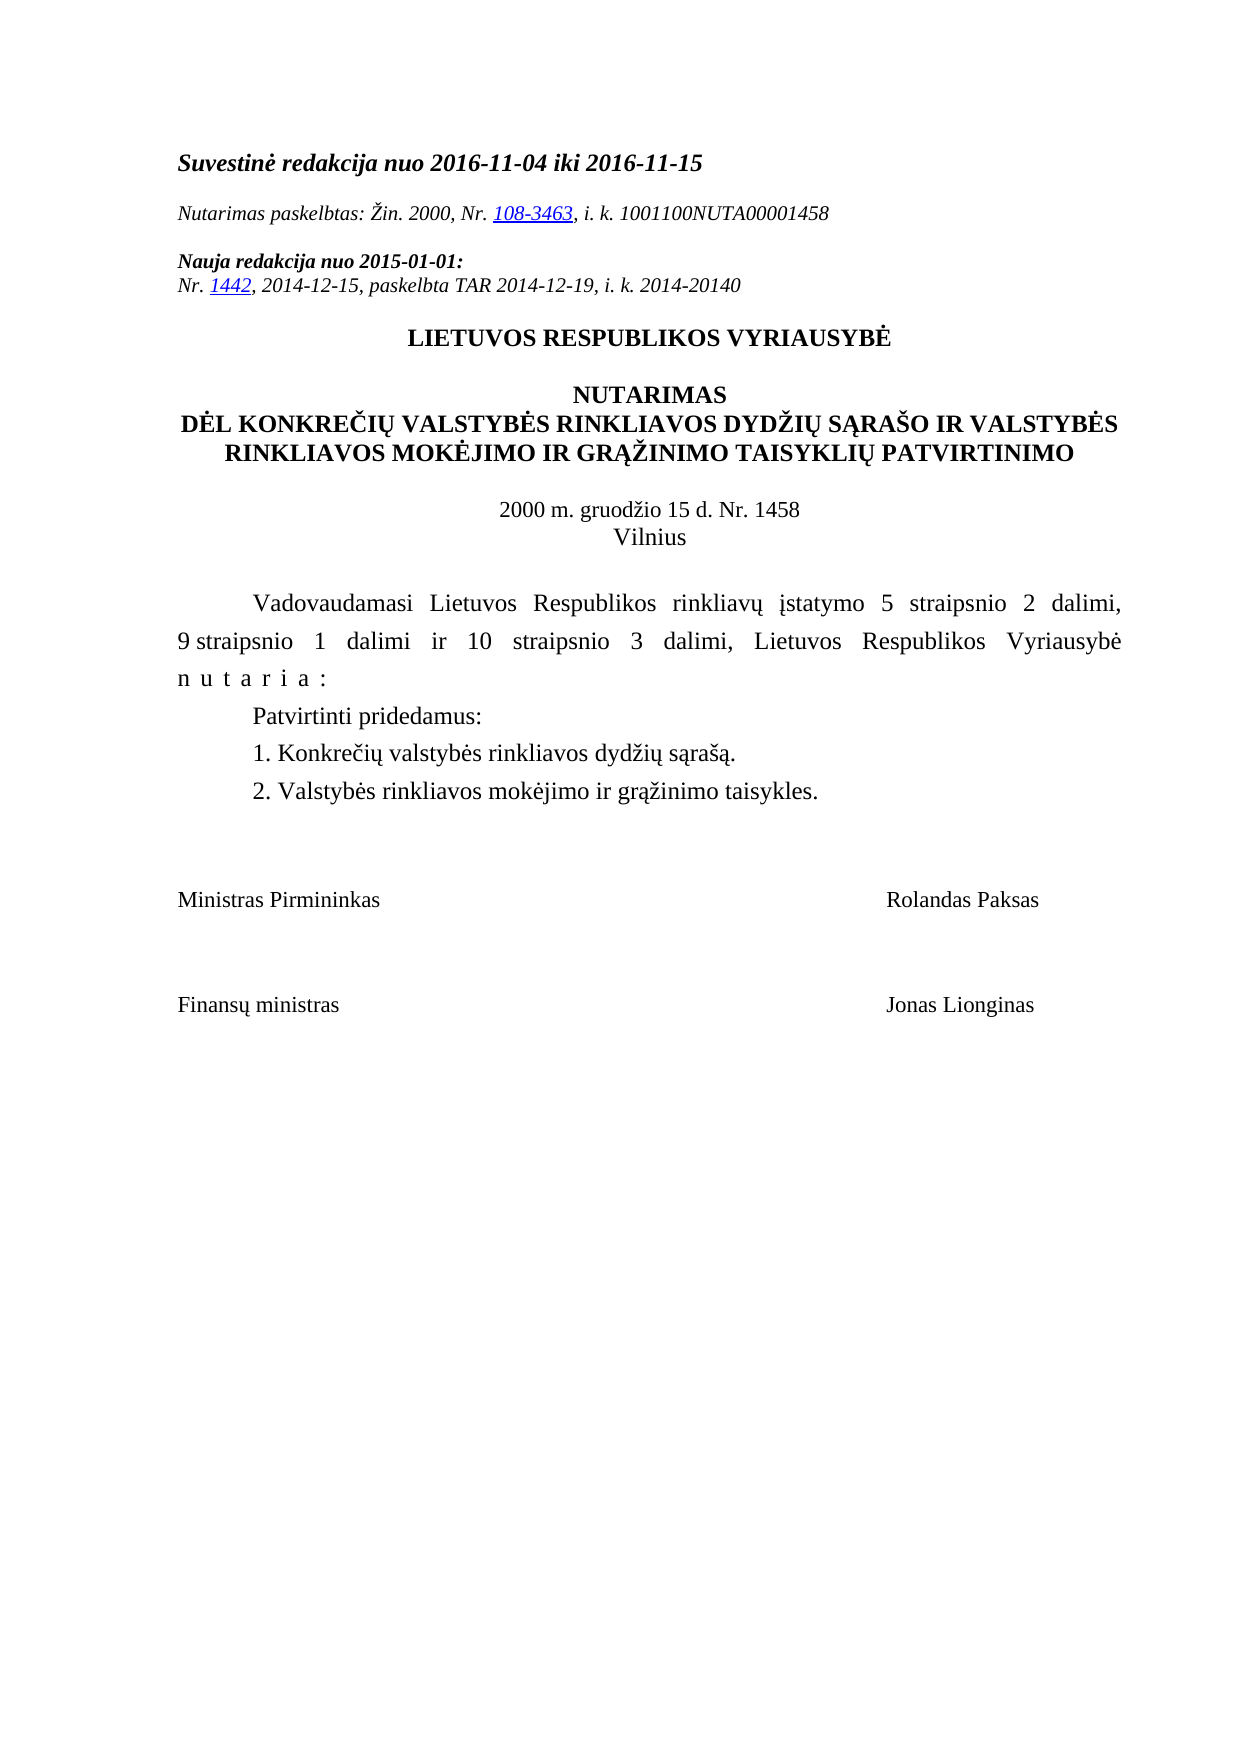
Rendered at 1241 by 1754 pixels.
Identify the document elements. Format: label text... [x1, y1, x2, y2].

text NUTARIMAS [177, 381, 1122, 409]
text Finansų ministras Jonas Lionginas [177, 991, 1122, 1018]
text 2000 m. gruodžio 15 d. Nr. 1458 [177, 496, 1122, 522]
text LIETUVOS RESPUBLIKOS VYRIAUSYBĖ [177, 323, 1122, 352]
text Nr. 1442, 2014-12-15, paskelbta TAR 2014-12-19, i. k. 2014-20140 [177, 273, 1122, 297]
text Patvirtinti pridedamus: [177, 692, 1122, 729]
text Ministras Pirmininkas Rolandas Paksas [177, 886, 1122, 912]
text Nutarimas paskelbtas: Žin. 2000, Nr. 108-3463, i. k. 1001100NUTA00001458 [177, 201, 1122, 224]
text 2. Valstybės rinkliavos mokėjimo ir grąžinimo taisykles. [177, 767, 1122, 804]
text DĖL KONKREČIŲ VALSTYBĖS RINKLIAVOS DYDŽIŲ SĄRAŠO IR VALSTYBĖS RINKLIAVOS MOKĖJIMO IR GRĄŽINIMO TAISYKLIŲ PATVIRTINIMO [177, 409, 1122, 467]
text Nauja redakcija nuo 2015-01-01: [177, 249, 1122, 273]
text Vadovaudamasi Lietuvos Respublikos rinkliavų įstatymo 5 straipsnio 2 dalimi, 9 straipsnio 1 dalimi ir 10 straipsnio 3 dalimi, Lietuvos Respublikos Vyriausybė nutaria: [177, 579, 1122, 692]
text Suvestinė redakcija nuo 2016-11-04 iki 2016-11-15 [177, 148, 1122, 176]
text Vilnius [177, 522, 1122, 551]
text 1. Konkrečių valstybės rinkliavos dydžių sąrašą. [177, 729, 1122, 767]
